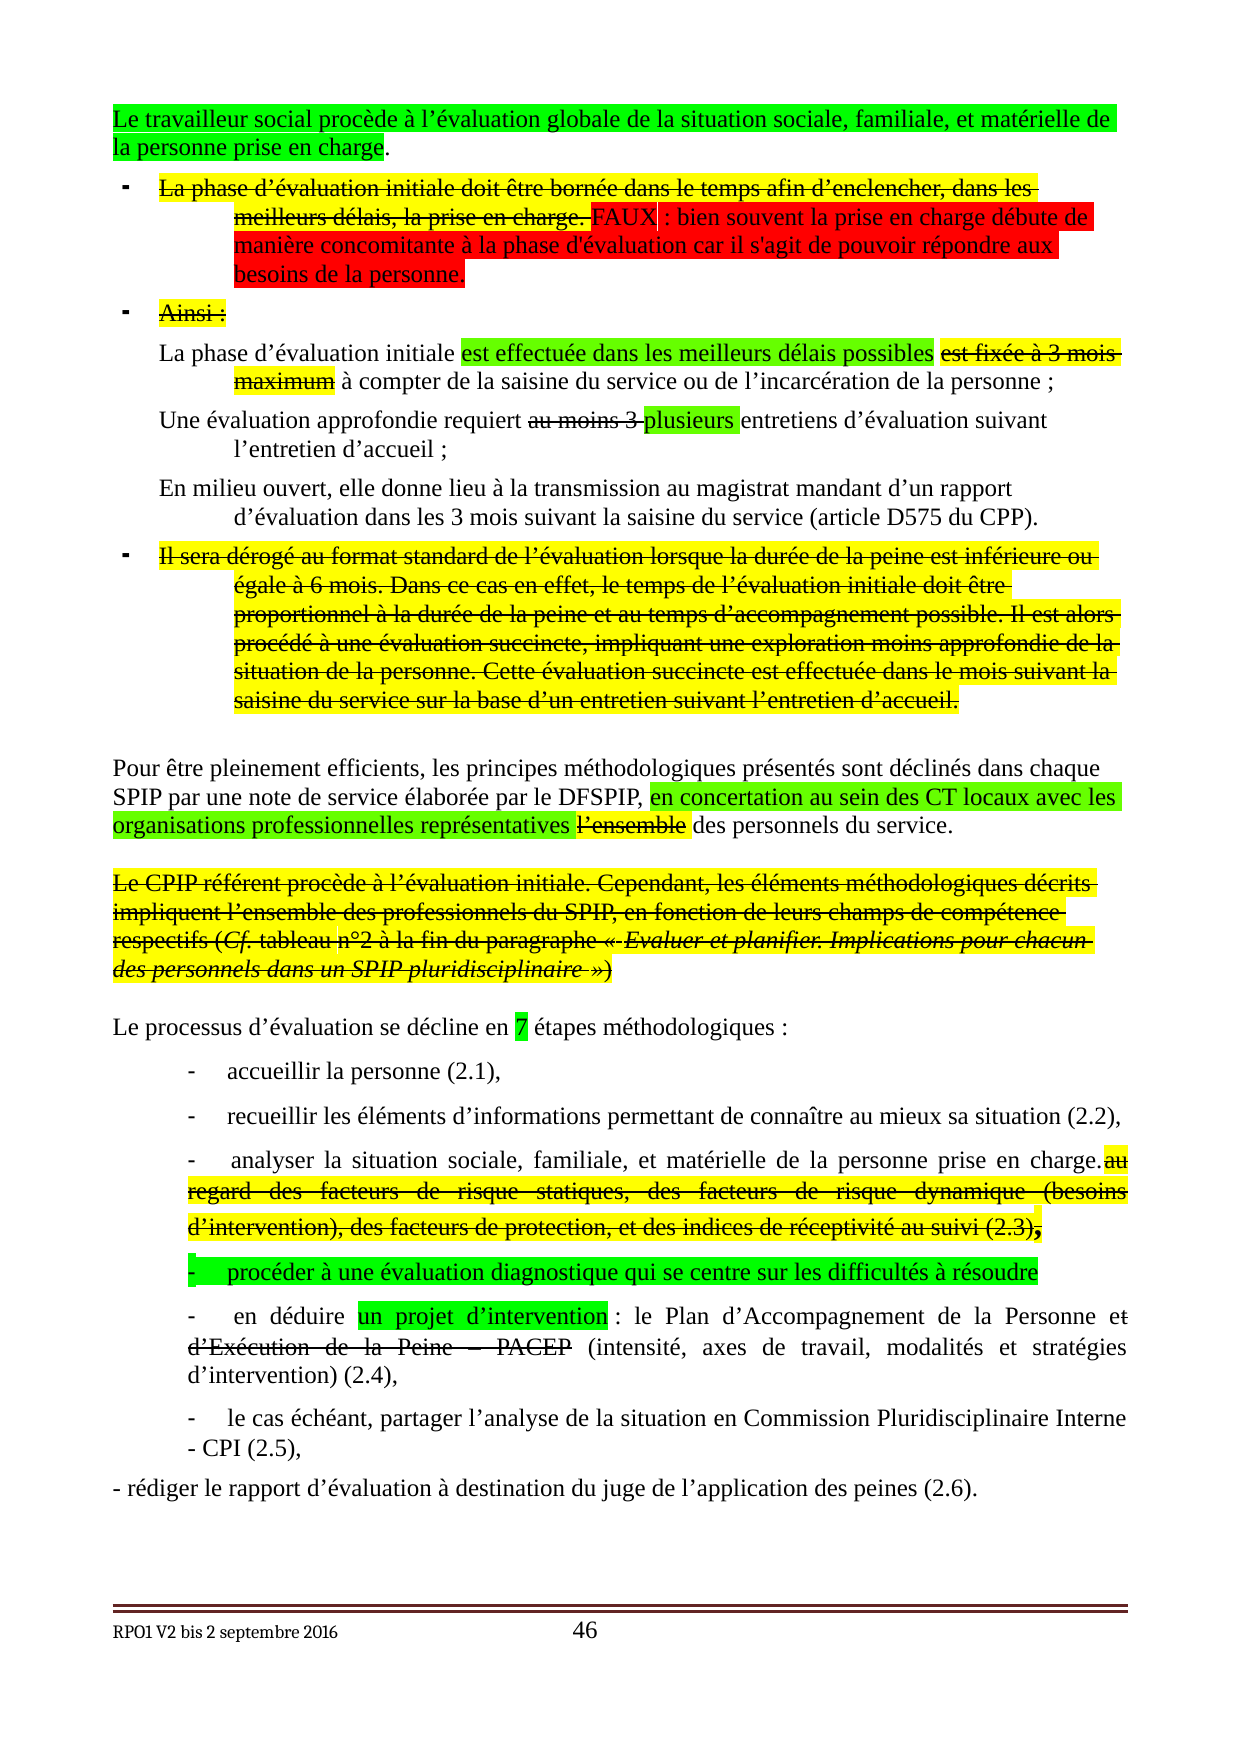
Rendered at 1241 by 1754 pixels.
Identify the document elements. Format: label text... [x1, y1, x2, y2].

text Le CPIP référent procède à l’évaluation initiale. Cependant, les éléments méthodologiques décrits impliquent l’ensemble des professionnels du SPIP, en fonction de leurs champs de compétence respectifs (Cf. tableau n°2 à la fin du paragraphe « Evaluer et planifier. Implications pour chacun des personnels dans un SPIP pluridisciplinaire ») [112, 868, 1128, 983]
text ⁃ analyser la situation sociale, familiale, et matérielle de la personne prise en charge.au regard des facteurs de risque statiques, des facteurs de risque dynamique (besoins d’intervention), des facteurs de protection, et des indices de réceptivité au suivi (2.3), [187, 1142, 1128, 1191]
list Ainsi : [121, 298, 1128, 327]
text ⁃ recueillir les éléments d’informations permettant de connaître au mieux sa situation (2.2), [187, 1097, 1128, 1131]
text - rédiger le rapport d’évaluation à destination du juge de l’application des peines (2.6). [112, 1473, 1128, 1501]
text ⁃ procéder à une évaluation diagnostique qui se centre sur les difficultés à résoudre [187, 1253, 1128, 1287]
text ⁃ en déduire un projet d’intervention : le Plan d’Accompagnement de la Personne et d’Exécution de la Peine – PACEP (intensité, axes de travail, modalités et stratégies d’intervention) (2.4), [187, 1298, 1128, 1389]
list Il sera dérogé au format standard de l’évaluation lorsque la durée de la peine est inférieure ou égale à 6 mois. Dans ce cas en effet, le temps de l’évaluation initiale doit être proportionnel à la durée de la peine et au temps d’accompagnement possible. Il est alors procédé à une évaluation succincte, impliquant une exploration moins approfondie de la situation de la personne. Cette évaluation succincte est effectuée dans le mois suivant la saisine du service sur la base d’un entretien suivant l’entretien d’accueil. [121, 541, 1128, 714]
text Le processus d’évaluation se décline en 7 étapes méthodologiques : [112, 1012, 1128, 1041]
list En milieu ouvert, elle donne lieu à la transmission au magistrat mandant d’un rapport d’évaluation dans les 3 mois suivant la saisine du service (article D575 du CPP). [121, 473, 1128, 531]
list La phase d’évaluation initiale doit être bornée dans le temps afin d’enclencher, dans les meilleurs délais, la prise en charge. FAUX : bien souvent la prise en charge débute de manière concomitante à la phase d'évaluation car il s'agit de pouvoir répondre aux besoins de la personne. [121, 173, 1128, 288]
text Pour être pleinement efficients, les principes méthodologiques présentés sont déclinés dans chaque SPIP par une note de service élaborée par le DFSPIP, en concertation au sein des CT locaux avec les organisations professionnelles représentatives l’ensemble des personnels du service. [112, 753, 1128, 839]
list Une évaluation approfondie requiert au moins 3 plusieurs entretiens d’évaluation suivant l’entretien d’accueil ; [121, 406, 1128, 463]
text ⁃ le cas échéant, partager l’analyse de la situation en Commission Pluridisciplinaire Interne - CPI (2.5), [187, 1399, 1128, 1462]
text ⁃ analyser la situation sociale, familiale, et matérielle de la personne prise en charge.au regard des facteurs de risque statiques, des facteurs de risque dynamique (besoins d’intervention), des facteurs de protection, et des indices de réceptivité au suivi (2.3), [187, 1193, 1128, 1243]
text ⁃ accueillir la personne (2.1), [187, 1053, 1128, 1087]
text Le travailleur social procède à l’évaluation globale de la situation sociale, familiale, et matérielle de la personne prise en charge. [112, 104, 1128, 161]
list La phase d’évaluation initiale est effectuée dans les meilleurs délais possibles est fixée à 3 mois maximum à compter de la saisine du service ou de l’incarcération de la personne ; [121, 338, 1128, 395]
